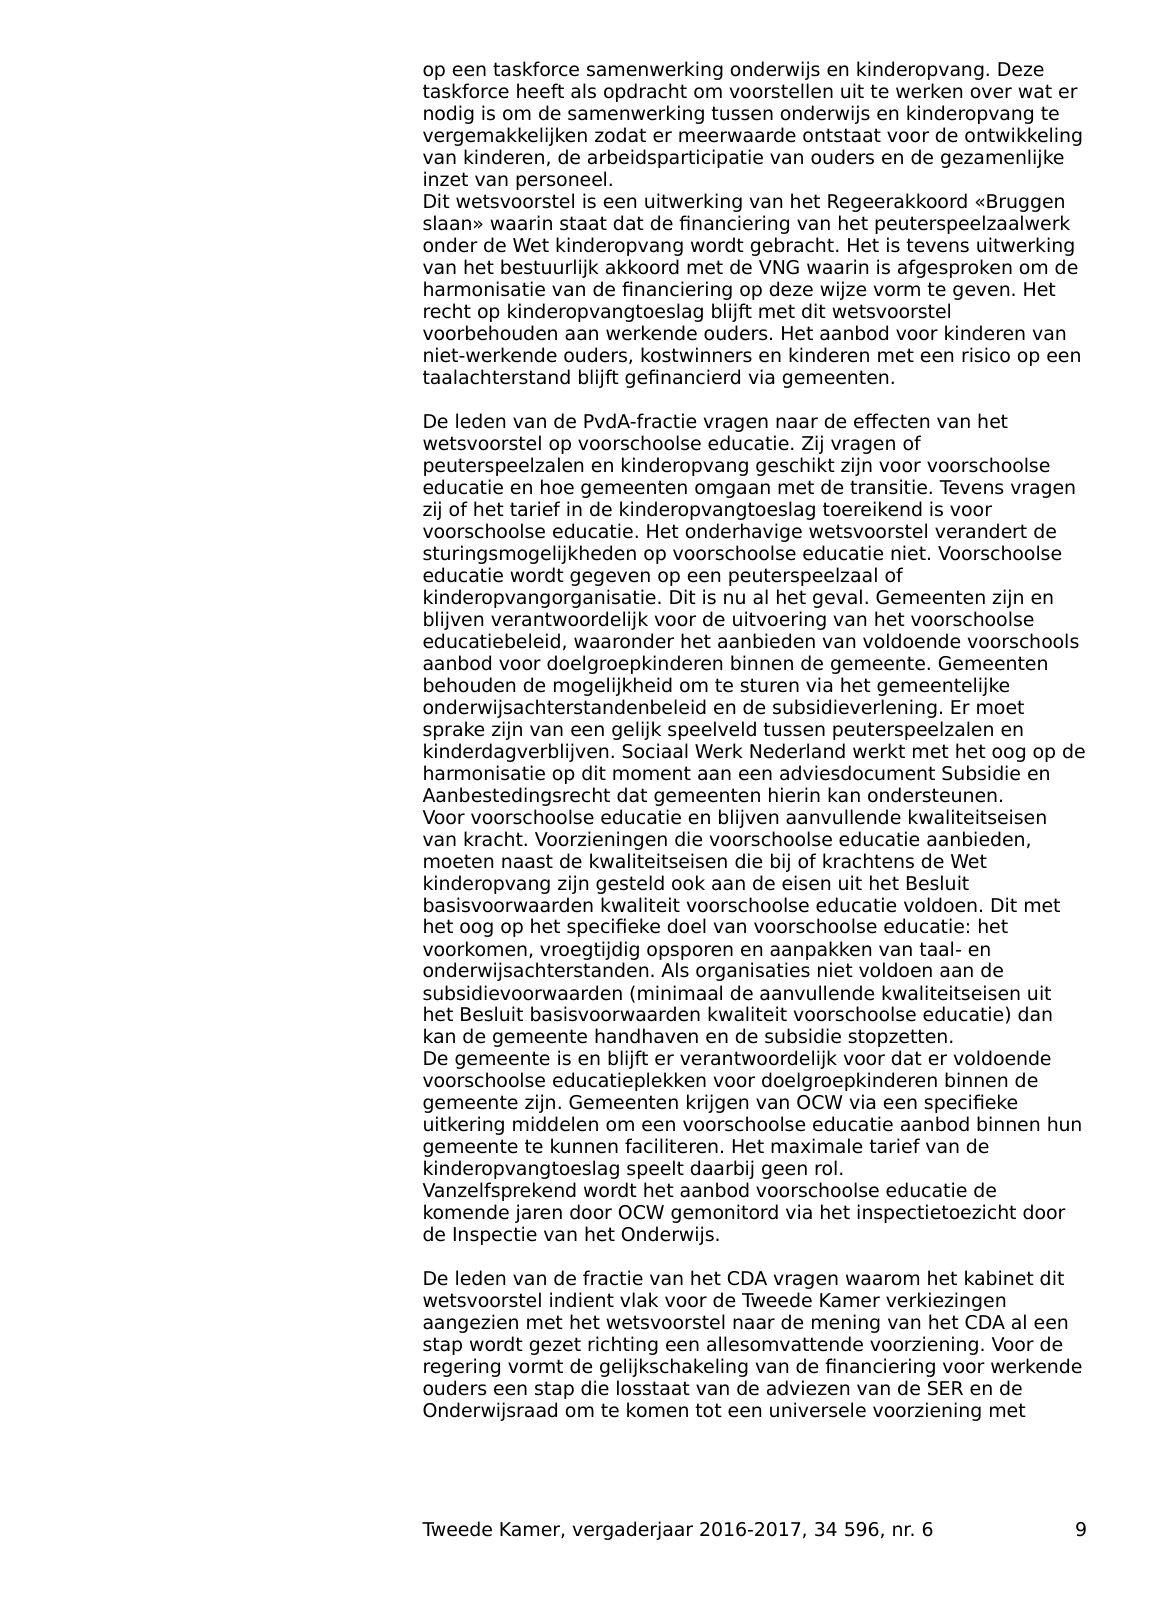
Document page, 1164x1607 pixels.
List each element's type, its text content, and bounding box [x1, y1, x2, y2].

text De leden van de fractie van het CDA vragen waarom het kabinet dit wetsvoorstel indient vlak voor de Tweede Kamer verkiezingen aangezien met het wetsvoorstel naar de mening van het CDA al een stap wordt gezet richting een allesomvattende voorziening. Voor de regering vormt de gelijkschakeling van de financiering voor werkende ouders een stap die losstaat van de adviezen van de SER en de Onderwijsraad om te komen tot een universele voorziening met [422, 1268, 1087, 1422]
text De gemeente is en blijft er verantwoordelijk voor dat er voldoende voorschoolse educatieplekken voor doelgroepkinderen binnen de gemeente zijn. Gemeenten krijgen van OCW via een specifieke uitkering middelen om een voorschoolse educatie aanbod binnen hun gemeente te kunnen faciliteren. Het maximale tarief van de kinderopvangtoeslag speelt daarbij geen rol. [422, 1048, 1087, 1180]
text Voor voorschoolse educatie en blijven aanvullende kwaliteitseisen van kracht. Voorzieningen die voorschoolse educatie aanbieden, moeten naast de kwaliteitseisen die bij of krachtens de Wet kinderopvang zijn gesteld ook aan de eisen uit het Besluit basisvoorwaarden kwaliteit voorschoolse educatie voldoen. Dit met het oog op het specifieke doel van voorschoolse educatie: het voorkomen, vroegtijdig opsporen en aanpakken van taal- en onderwijsachterstanden. Als organisaties niet voldoen aan de subsidievoorwaarden (minimaal de aanvullende kwaliteitseisen uit het Besluit basisvoorwaarden kwaliteit voorschoolse educatie) dan kan de gemeente handhaven en de subsidie stopzetten. [422, 807, 1087, 1048]
text De leden van de PvdA-fractie vragen naar de effecten van het wetsvoorstel op voorschoolse educatie. Zij vragen of peuterspeelzalen en kinderopvang geschikt zijn voor voorschoolse educatie en hoe gemeenten omgaan met de transitie. Tevens vragen zij of het tarief in de kinderopvangtoeslag toereikend is voor voorschoolse educatie. Het onderhavige wetsvoorstel verandert de sturingsmogelijkheden op voorschoolse educatie niet. Voorschoolse educatie wordt gegeven op een peuterspeelzaal of kinderopvangorganisatie. Dit is nu al het geval. Gemeenten zijn en blijven verantwoordelijk voor de uitvoering van het voorschoolse educatiebeleid, waaronder het aanbieden van voldoende voorschools aanbod voor doelgroepkinderen binnen de gemeente. Gemeenten behouden de mogelijkheid om te sturen via het gemeentelijke onderwijsachterstandenbeleid en de subsidieverlening. Er moet sprake zijn van een gelijk speelveld tussen peuterspeelzalen en kinderdagverblijven. Sociaal Werk Nederland werkt met het oog op de harmonisatie op dit moment aan een adviesdocument Subsidie en Aanbestedingsrecht dat gemeenten hierin kan ondersteunen. [422, 411, 1087, 807]
text Dit wetsvoorstel is een uitwerking van het Regeerakkoord «Bruggen slaan» waarin staat dat de financiering van het peuterspeelzaalwerk onder de Wet kinderopvang wordt gebracht. Het is tevens uitwerking van het bestuurlijk akkoord met de VNG waarin is afgesproken om de harmonisatie van de financiering op deze wijze vorm te geven. Het recht op kinderopvangtoeslag blijft met dit wetsvoorstel voorbehouden aan werkende ouders. Het aanbod voor kinderen van niet-werkende ouders, kostwinners en kinderen met een risico op een taalachterstand blijft gefinancierd via gemeenten. [422, 191, 1087, 389]
text Vanzelfsprekend wordt het aanbod voorschoolse educatie de komende jaren door OCW gemonitord via het inspectietoezicht door de Inspectie van het Onderwijs. [422, 1180, 1087, 1246]
text op een taskforce samenwerking onderwijs en kinderopvang. Deze taskforce heeft als opdracht om voorstellen uit te werken over wat er nodig is om de samenwerking tussen onderwijs en kinderopvang te vergemakkelijken zodat er meerwaarde ontstaat voor de ontwikkeling van kinderen, de arbeidsparticipatie van ouders en de gezamenlijke inzet van personeel. [422, 59, 1087, 191]
